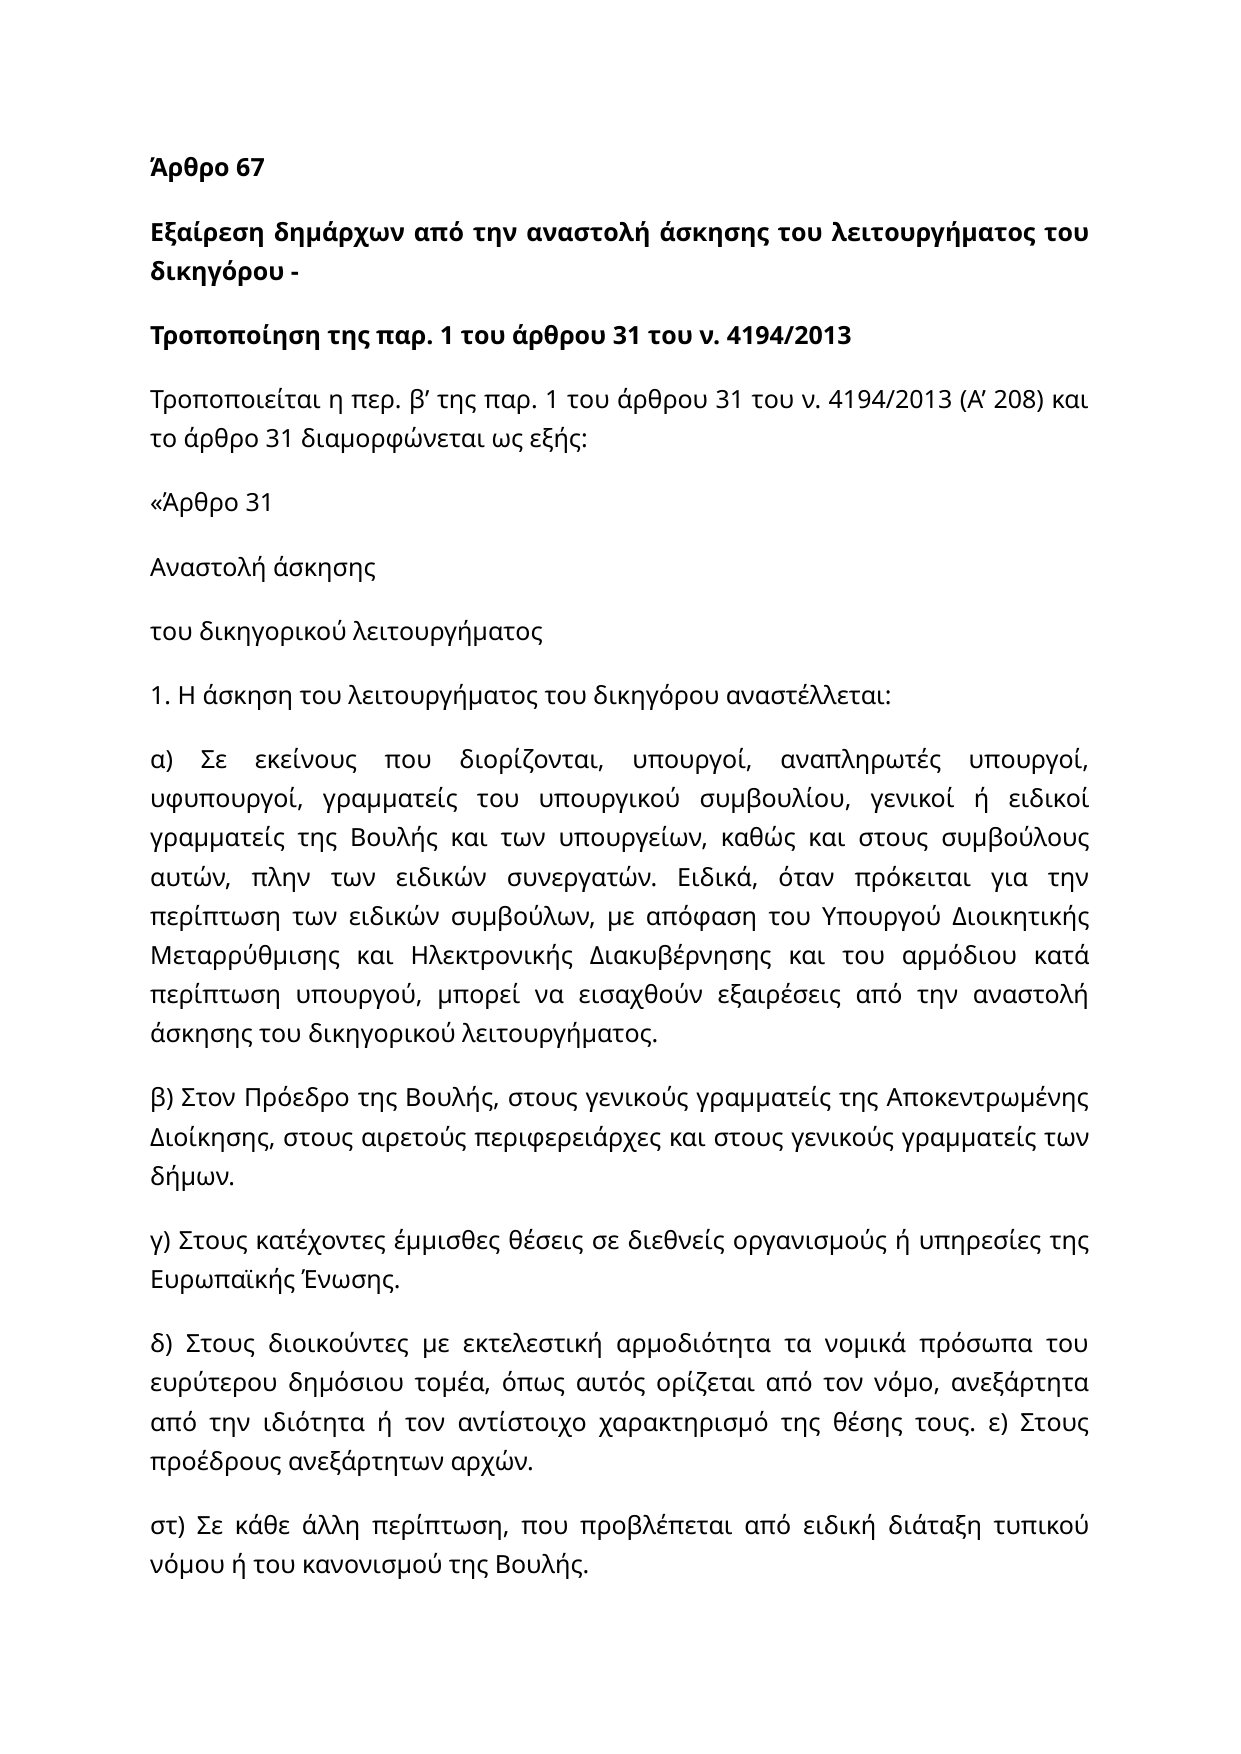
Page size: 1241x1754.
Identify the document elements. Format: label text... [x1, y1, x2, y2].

text «Άρθρο 31 [150, 485, 1090, 519]
text γ) Στους κατέχοντες έμμισθες θέσεις σε διεθνείς οργανισμούς ή υπηρεσίες της Ευρωπαϊκής Ένωσης. [150, 1222, 1090, 1296]
text Τροποποίηση της παρ. 1 του άρθρου 31 του ν. 4194/2013 [150, 317, 1090, 352]
text Τροποποιείται η περ. β’ της παρ. 1 του άρθρου 31 του ν. 4194/2013 (Α’ 208) και το άρθρο 31 διαμορφώνεται ως εξής: [150, 382, 1090, 455]
text β) Στον Πρόεδρο της Βουλής, στους γενικούς γραμματείς της Αποκεντρωμένης Διοίκησης, στους αιρετούς περιφερειάρχες και στους γενικούς γραμματείς των δήμων. [150, 1080, 1090, 1192]
text δ) Στους διοικούντες με εκτελεστική αρμοδιότητα τα νομικά πρόσωπα του ευρύτερου δημόσιου τομέα, όπως αυτός ορίζεται από τον νόμο, ανεξάρτητα από την ιδιότητα ή τον αντίστοιχο χαρακτηρισμό της θέσης τους. ε) Στους προέδρους ανεξάρτητων αρχών. [150, 1326, 1090, 1477]
text του δικηγορικού λειτουργήματος [150, 613, 1090, 647]
text στ) Σε κάθε άλλη περίπτωση, που προβλέπεται από ειδική διάταξη τυπικού νόμου ή του κανονισμού της Βουλής. [150, 1507, 1090, 1581]
text Αναστολή άσκησης [150, 549, 1090, 583]
text α) Σε εκείνους που διορίζονται, υπουργοί, αναπληρωτές υπουργοί, υφυπουργοί, γραμματείς του υπουργικού συμβουλίου, γενικοί ή ειδικοί γραμματείς της Βουλής και των υπουργείων, καθώς και στους συμβούλους αυτών, πλην των ειδικών συνεργατών. Ειδικά, όταν πρόκειται για την περίπτωση των ειδικών συμβούλων, με απόφαση του Υπουργού Διοικητικής Μεταρρύθμισης και Ηλεκτρονικής Διακυβέρνησης και του αρμόδιου κατά περίπτωση υπουργού, μπορεί να εισαχθούν εξαιρέσεις από την αναστολή άσκησης του δικηγορικού λειτουργήματος. [150, 742, 1090, 1050]
text 1. Η άσκηση του λειτουργήματος του δικηγόρου αναστέλλεται: [150, 677, 1090, 712]
text Εξαίρεση δημάρχων από την αναστολή άσκησης του λειτουργήματος του δικηγόρου - [150, 214, 1090, 287]
text Άρθρο 67 [150, 150, 1090, 184]
